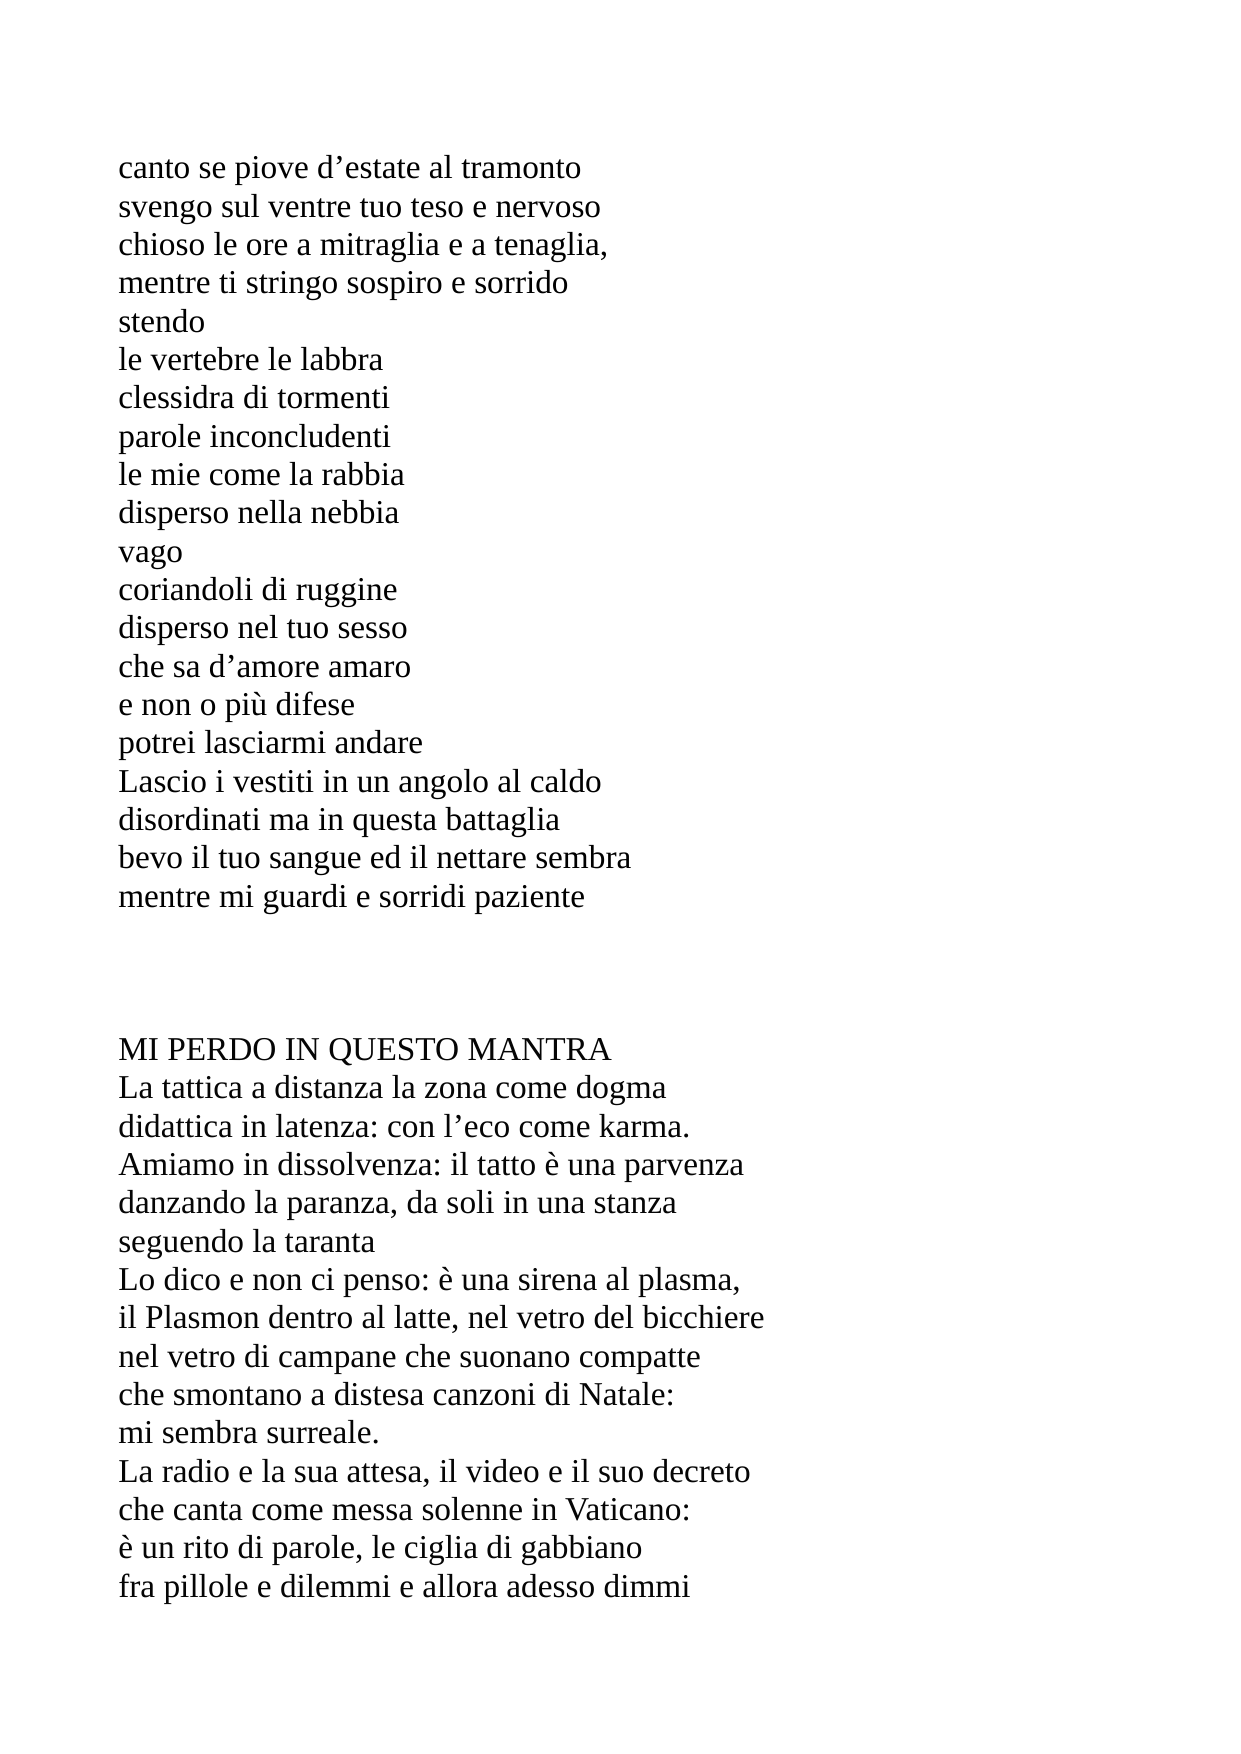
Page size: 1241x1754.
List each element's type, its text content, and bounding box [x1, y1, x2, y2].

text mentre mi guardi e sorridi paziente [118, 876, 1122, 914]
text le mie come la rabbia [118, 454, 1122, 493]
text danzando la paranza, da soli in una stanza [118, 1183, 1122, 1221]
text che canta come messa solenne in Vaticano: [118, 1489, 1122, 1528]
text Lo dico e non ci penso: è una sirena al plasma, [118, 1259, 1122, 1298]
text stendo [118, 301, 1122, 339]
text bevo il tuo sangue ed il nettare sembra [118, 838, 1122, 876]
text è un rito di parole, le ciglia di gabbiano [118, 1528, 1122, 1566]
text didattica in latenza: con l’eco come karma. [118, 1106, 1122, 1144]
text disperso nella nebbia [118, 493, 1122, 531]
text Amiamo in dissolvenza: il tatto è una parvenza [118, 1144, 1122, 1183]
text le vertebre le labbra [118, 339, 1122, 378]
text disordinati ma in questa battaglia [118, 799, 1122, 838]
text fra pillole e dilemmi e allora adesso dimmi [118, 1566, 1122, 1604]
text mi sembra surreale. [118, 1413, 1122, 1451]
text mentre ti stringo sospiro e sorrido [118, 263, 1122, 301]
text e non o più difese [118, 684, 1122, 723]
text vago [118, 531, 1122, 569]
text canto se piove d’estate al tramonto [118, 148, 1122, 186]
text La tattica a distanza la zona come dogma [118, 1068, 1122, 1106]
text MI PERDO IN QUESTO MANTRA [118, 1029, 1122, 1068]
text il Plasmon dentro al latte, nel vetro del bicchiere [118, 1298, 1122, 1336]
text che smontano a distesa canzoni di Natale: [118, 1374, 1122, 1413]
text che sa d’amore amaro [118, 646, 1122, 684]
text La radio e la sua attesa, il video e il suo decreto [118, 1451, 1122, 1489]
text nel vetro di campane che suonano compatte [118, 1336, 1122, 1374]
text coriandoli di ruggine [118, 569, 1122, 608]
text seguendo la taranta [118, 1221, 1122, 1259]
text chioso le ore a mitraglia e a tenaglia, [118, 224, 1122, 263]
text clessidra di tormenti [118, 378, 1122, 416]
text potrei lasciarmi andare [118, 723, 1122, 761]
text Lascio i vestiti in un angolo al caldo [118, 761, 1122, 799]
text svengo sul ventre tuo teso e nervoso [118, 186, 1122, 224]
text parole inconcludenti [118, 416, 1122, 454]
text disperso nel tuo sesso [118, 608, 1122, 646]
